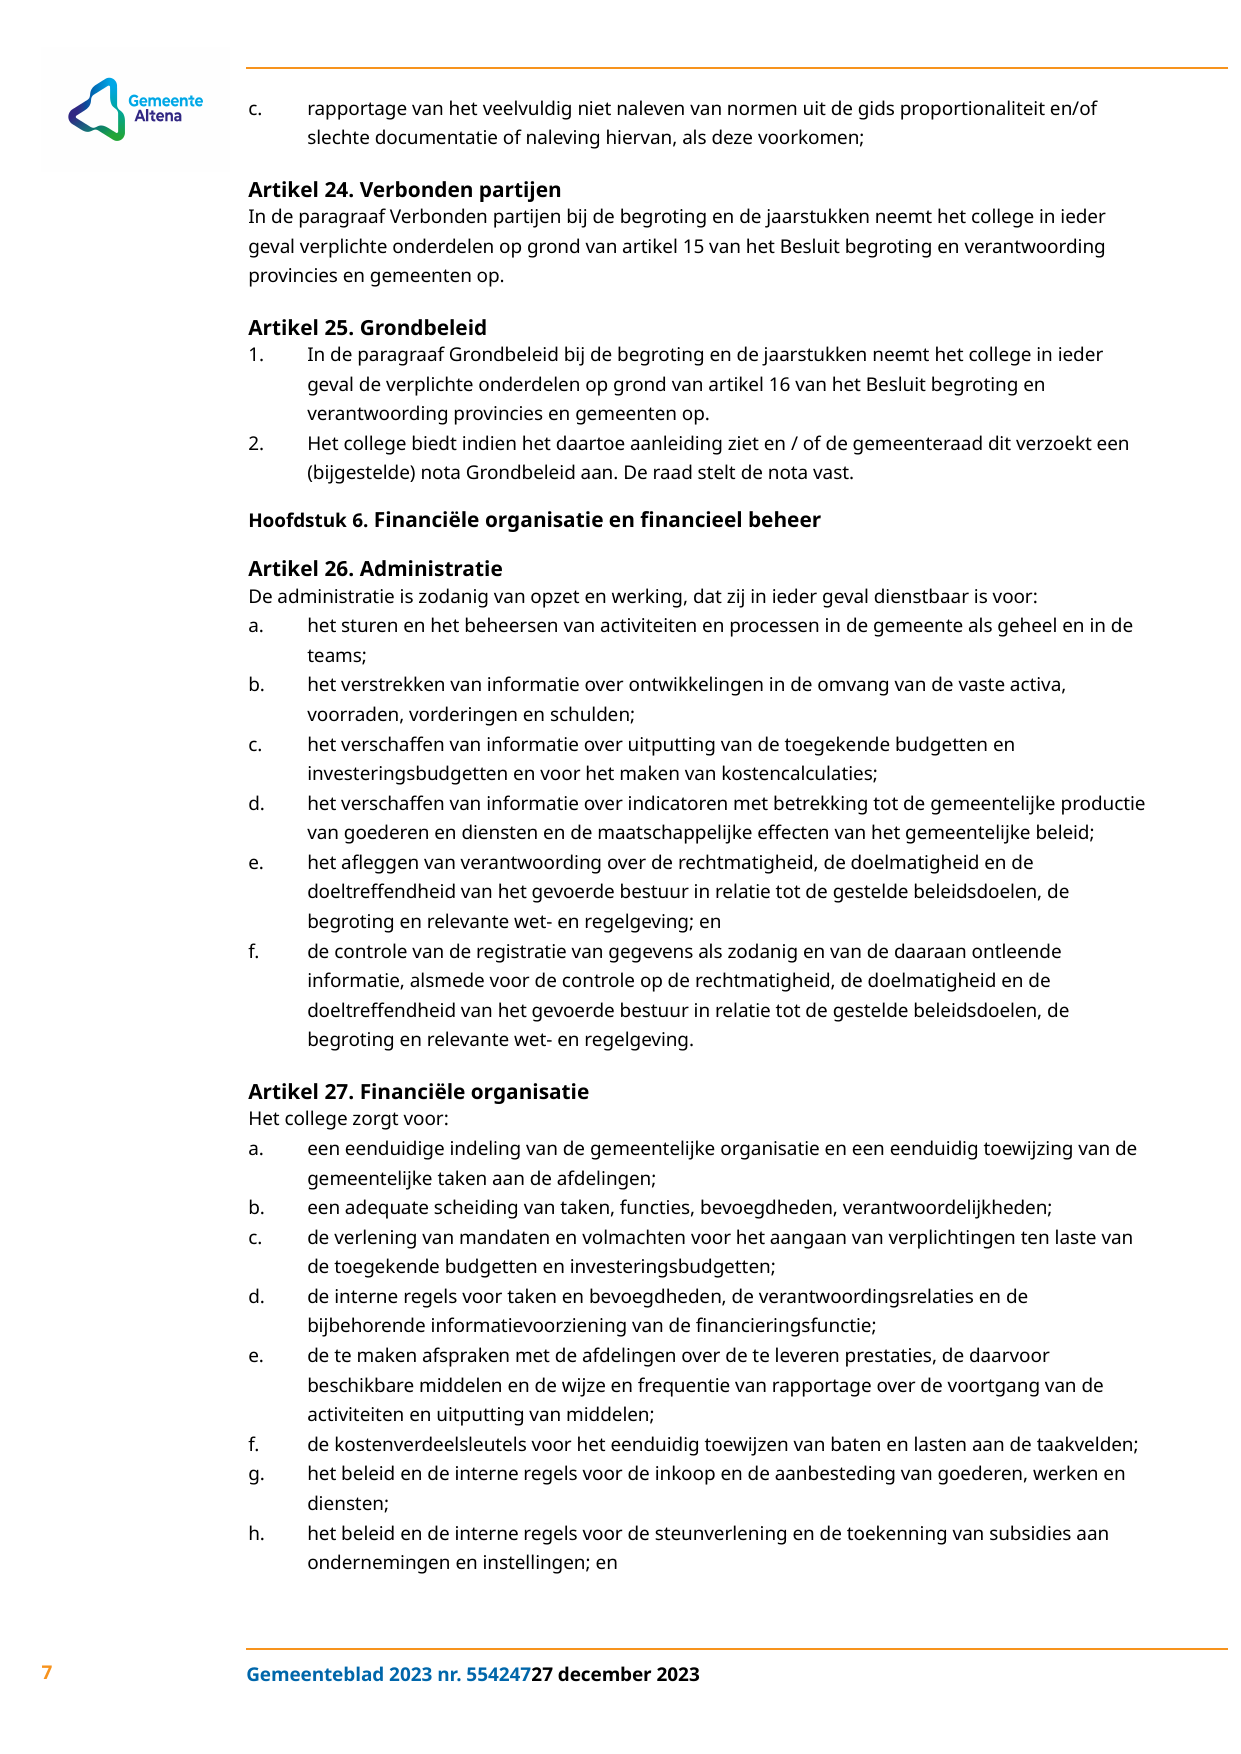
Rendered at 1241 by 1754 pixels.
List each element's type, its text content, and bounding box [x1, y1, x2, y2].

list de interne regels voor taken en bevoegdheden, de verantwoordingsrelaties en de bijbehorende informatievoorziening van de financieringsfunctie; [248, 1283, 1152, 1338]
list het beleid en de interne regels voor de steunverlening en de toekenning van subsidies aan ondernemingen en instellingen; en [248, 1520, 1152, 1575]
list de te maken afspraken met de afdelingen over de te leveren prestaties, de daarvoor beschikbare middelen en de wijze en frequentie van rapportage over de voortgang van de activiteiten en uitputting van middelen; [248, 1342, 1152, 1427]
text In de paragraaf Verbonden partijen bij de begroting en de jaarstukken neemt het college in ieder geval verplichte onderdelen op grond van artikel 15 van het Besluit begroting en verantwoording provincies en gemeenten op. [248, 203, 1152, 288]
list het sturen en het beheersen van activiteiten en processen in de gemeente als geheel en in de teams; [248, 612, 1152, 668]
list de controle van de registratie van gegevens als zodanig en van de daaraan ontleende informatie, alsmede voor de controle op de rechtmatigheid, de doelmatigheid en de doeltreffendheid van het gevoerde bestuur in relatie tot de gestelde beleidsdoelen, de begroting en relevante wet- en regelgeving. [248, 938, 1152, 1052]
list het afleggen van verantwoording over de rechtmatigheid, de doelmatigheid en de doeltreffendheid van het gevoerde bestuur in relatie tot de gestelde beleidsdoelen, de begroting en relevante wet- en regelgeving; en [248, 849, 1152, 934]
list het verschaffen van informatie over indicatoren met betrekking tot de gemeentelijke productie van goederen en diensten en de maatschappelijke effecten van het gemeentelijke beleid; [248, 790, 1152, 845]
text De administratie is zodanig van opzet en werking, dat zij in ieder geval dienstbaar is voor: [248, 583, 1152, 609]
text Artikel 25. Grondbeleid [248, 313, 1152, 341]
list de kostenverdeelsleutels voor het eenduidig toewijzen van baten en lasten aan de taakvelden; [248, 1431, 1152, 1457]
list een eenduidige indeling van de gemeentelijke organisatie en een eenduidig toewijzing van de gemeentelijke taken aan de afdelingen; [248, 1135, 1152, 1190]
list een adequate scheiding van taken, functies, bevoegdheden, verantwoordelijkheden; [248, 1194, 1152, 1220]
text Hoofdstuk 6. Financiële organisatie en financieel beheer [248, 505, 1152, 534]
list In de paragraaf Grondbeleid bij de begroting en de jaarstukken neemt het college in ieder geval de verplichte onderdelen op grond van artikel 16 van het Besluit begroting en verantwoording provincies en gemeenten op. [248, 341, 1152, 426]
text Het college zorgt voor: [248, 1106, 1152, 1131]
picture [41, 47, 231, 172]
list de verlening van mandaten en volmachten voor het aangaan van verplichtingen ten laste van de toegekende budgetten en investeringsbudgetten; [248, 1224, 1152, 1279]
list het verstrekken van informatie over ontwikkelingen in de omvang van de vaste activa, voorraden, vorderingen en schulden; [248, 672, 1152, 727]
text Artikel 24. Verbonden partijen [248, 175, 1152, 203]
list Het college biedt indien het daartoe aanleiding ziet en / of de gemeenteraad dit verzoekt een (bijgestelde) nota Grondbeleid aan. De raad stelt de nota vast. [248, 430, 1152, 485]
list rapportage van het veelvuldig niet naleven van normen uit de gids proportionaliteit en/of slechte documentatie of naleving hiervan, als deze voorkomen; [248, 95, 1152, 150]
list het beleid en de interne regels voor de inkoop en de aanbesteding van goederen, werken en diensten; [248, 1461, 1152, 1516]
text Artikel 26. Administratie [248, 554, 1152, 583]
text Artikel 27. Financiële organisatie [248, 1077, 1152, 1106]
list het verschaffen van informatie over uitputting van de toegekende budgetten en investeringsbudgetten en voor het maken van kostencalculaties; [248, 731, 1152, 786]
